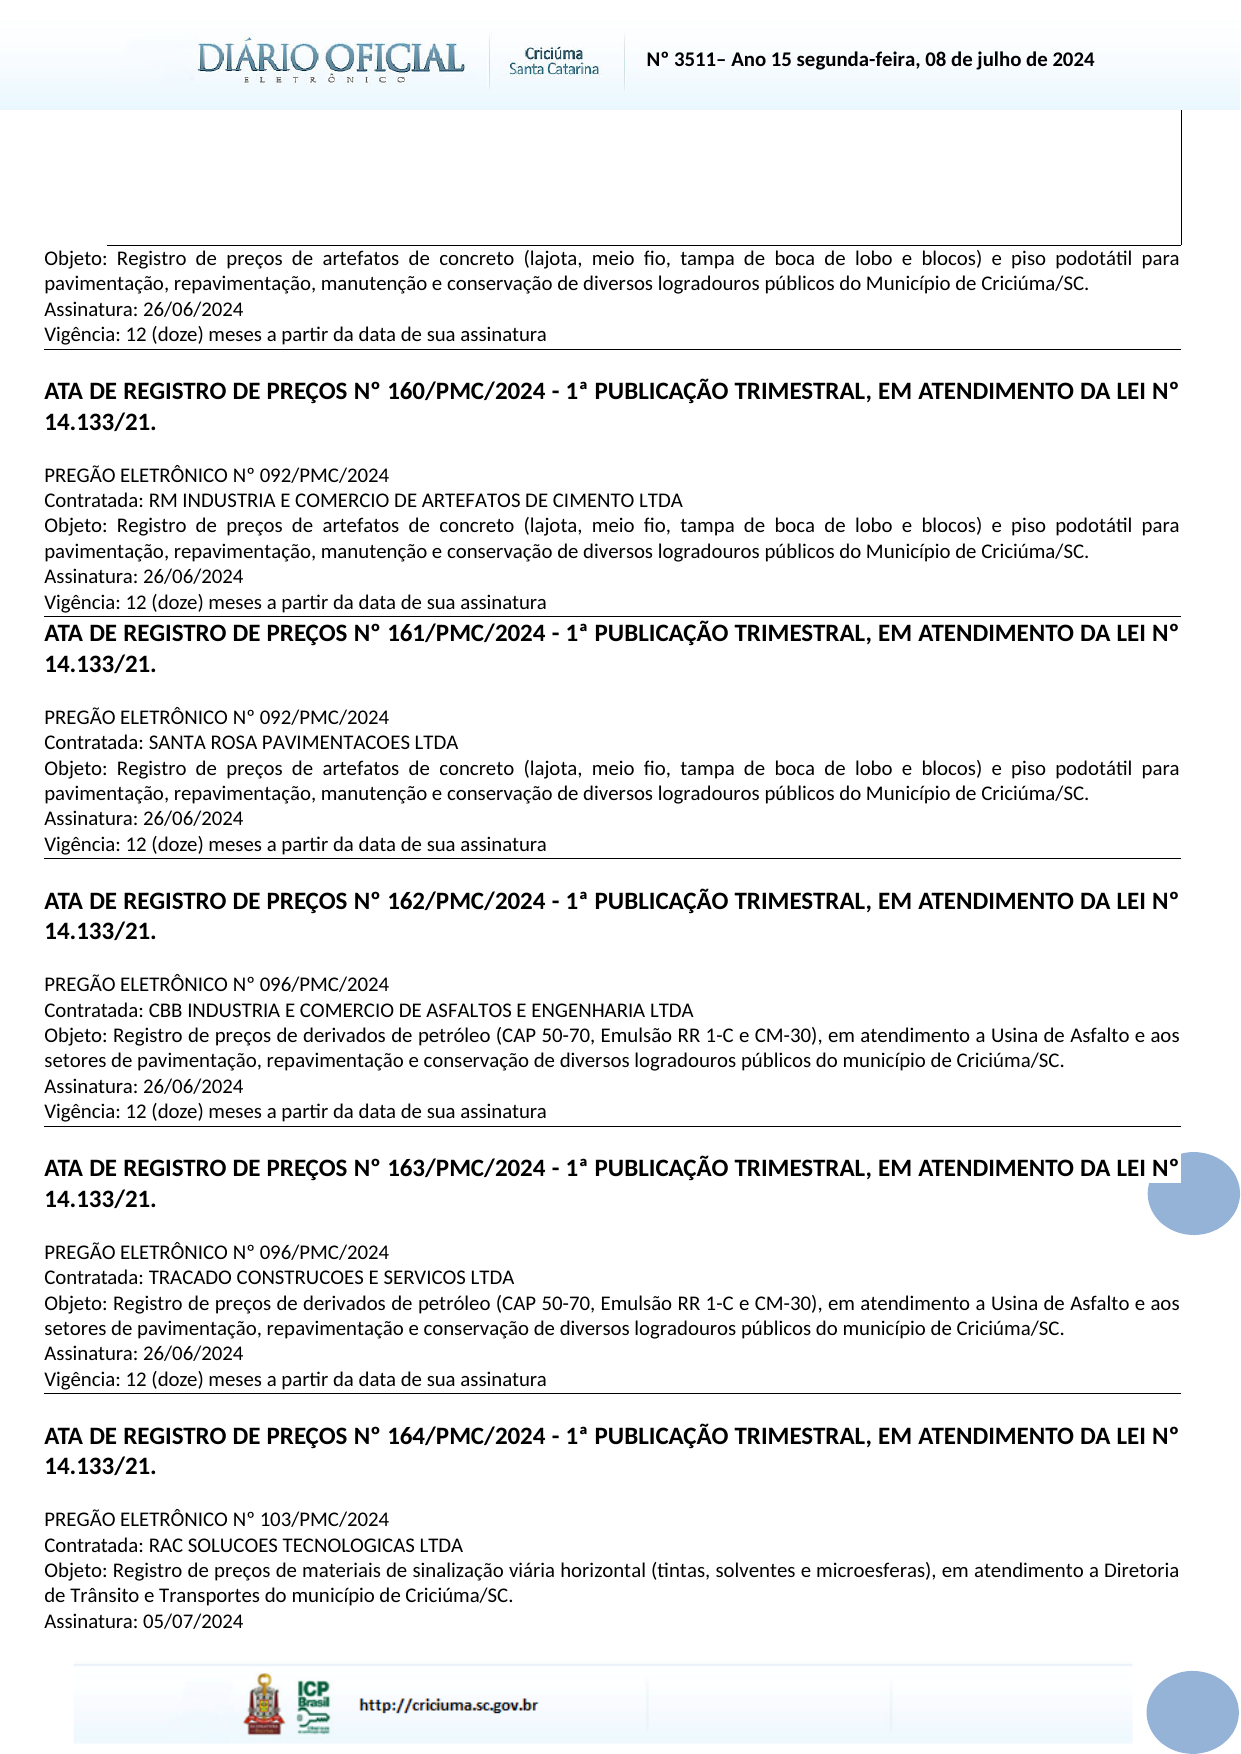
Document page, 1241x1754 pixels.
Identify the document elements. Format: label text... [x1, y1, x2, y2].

text Contratada: TRACADO CONSTRUCOES E SERVICOS LTDA [44, 1264, 1181, 1290]
text ATA DE REGISTRO DE PREÇOS Nº 160/PMC/2024 - 1ª PUBLICAÇÃO TRIMESTRAL, EM ATENDIMENTO DA LEI Nº 14.133/21. [44, 375, 1181, 436]
text Objeto: Registro de preços de artefatos de concreto (lajota, meio fio, tampa de boca de lobo e blocos) e piso podotátil para pavimentação, repavimentação, manutenção e conservação de diversos logradouros públicos do Município de Criciúma/SC. [44, 513, 1181, 563]
text Assinatura: 26/06/2024 [44, 296, 1181, 321]
text ATA DE REGISTRO DE PREÇOS Nº 164/PMC/2024 - 1ª PUBLICAÇÃO TRIMESTRAL, EM ATENDIMENTO DA LEI Nº 14.133/21. [44, 1420, 1181, 1481]
text Objeto: Registro de preços de artefatos de concreto (lajota, meio fio, tampa de boca de lobo e blocos) e piso podotátil para pavimentação, repavimentação, manutenção e conservação de diversos logradouros públicos do Município de Criciúma/SC. [44, 755, 1181, 806]
text ATA DE REGISTRO DE PREÇOS Nº 161/PMC/2024 - 1ª PUBLICAÇÃO TRIMESTRAL, EM ATENDIMENTO DA LEI Nº 14.133/21. [44, 617, 1181, 678]
text Objeto: Registro de preços de artefatos de concreto (lajota, meio fio, tampa de boca de lobo e blocos) e piso podotátil para pavimentação, repavimentação, manutenção e conservação de diversos logradouros públicos do Município de Criciúma/SC. [44, 245, 1181, 296]
text ATA DE REGISTRO DE PREÇOS Nº 162/PMC/2024 - 1ª PUBLICAÇÃO TRIMESTRAL, EM ATENDIMENTO DA LEI Nº 14.133/21. [44, 885, 1181, 946]
text Vigência: 12 (doze) meses a partir da data de sua assinatura [44, 589, 1181, 616]
text PREGÃO ELETRÔNICO Nº 096/PMC/2024 [44, 1239, 1181, 1264]
text Assinatura: 05/07/2024 [44, 1608, 1181, 1633]
text ATA DE REGISTRO DE PREÇOS Nº 163/PMC/2024 - 1ª PUBLICAÇÃO TRIMESTRAL, EM ATENDIMENTO DA LEI Nº 14.133/21. [44, 1152, 1181, 1213]
text Objeto: Registro de preços de derivados de petróleo (CAP 50-70, Emulsão RR 1-C e CM-30), em atendimento a Usina de Asfalto e aos setores de pavimentação, repavimentação e conservação de diversos logradouros públicos do município de Criciúma/SC. [44, 1022, 1181, 1073]
text Vigência: 12 (doze) meses a partir da data de sua assinatura [44, 1366, 1181, 1393]
text Vigência: 12 (doze) meses a partir da data de sua assinatura [44, 1098, 1181, 1126]
text Assinatura: 26/06/2024 [44, 1341, 1181, 1366]
text Objeto: Registro de preços de derivados de petróleo (CAP 50-70, Emulsão RR 1-C e CM-30), em atendimento a Usina de Asfalto e aos setores de pavimentação, repavimentação e conservação de diversos logradouros públicos do município de Criciúma/SC. [44, 1290, 1181, 1341]
text Contratada: CBB INDUSTRIA E COMERCIO DE ASFALTOS E ENGENHARIA LTDA [44, 997, 1181, 1022]
text Objeto: Registro de preços de materiais de sinalização viária horizontal (tintas, solventes e microesferas), em atendimento a Diretoria de Trânsito e Transportes do município de Criciúma/SC. [44, 1557, 1181, 1608]
text Vigência: 12 (doze) meses a partir da data de sua assinatura [44, 831, 1181, 858]
text Vigência: 12 (doze) meses a partir da data de sua assinatura [44, 321, 1181, 349]
text PREGÃO ELETRÔNICO Nº 103/PMC/2024 [44, 1506, 1181, 1532]
text PREGÃO ELETRÔNICO Nº 092/PMC/2024 [44, 462, 1181, 487]
text Assinatura: 26/06/2024 [44, 806, 1181, 831]
text Assinatura: 26/06/2024 [44, 563, 1181, 589]
text PREGÃO ELETRÔNICO Nº 092/PMC/2024 [44, 704, 1181, 729]
text Contratada: RAC SOLUCOES TECNOLOGICAS LTDA [44, 1532, 1181, 1557]
text Assinatura: 26/06/2024 [44, 1073, 1181, 1098]
text Contratada: RM INDUSTRIA E COMERCIO DE ARTEFATOS DE CIMENTO LTDA [44, 487, 1181, 513]
text PREGÃO ELETRÔNICO Nº 096/PMC/2024 [44, 971, 1181, 997]
text Contratada: SANTA ROSA PAVIMENTACOES LTDA [44, 729, 1181, 755]
